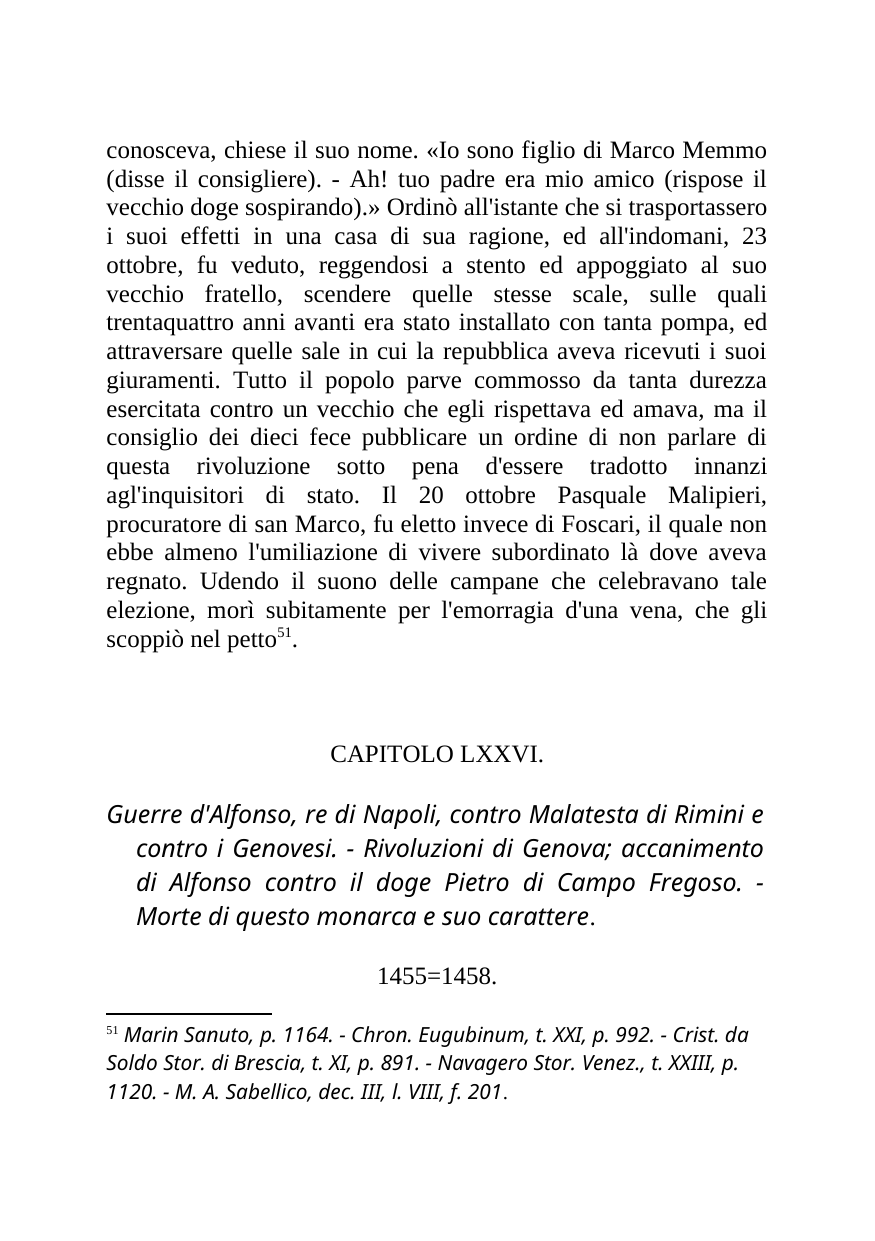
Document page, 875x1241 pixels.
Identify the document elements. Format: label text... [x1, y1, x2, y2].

text CAPITOLO LXXVI. [106, 739, 768, 767]
text Marin Sanuto, p. 1164. - Chron. Eugubinum, t. XXI, p. 992. - Crist. da Soldo Stor. di Brescia, t. XI, p. 891. - Navagero Stor. Venez., t. XXIII, p. 1120. - M. A. Sabellico, dec. III, l. VIII, f. 201. [106, 1020, 768, 1105]
text conosceva, chiese il suo nome. «Io sono figlio di Marco Memmo (disse il consigliere). - Ah! tuo padre era mio amico (rispose il vecchio doge sospirando).» Ordinò all'istante che si trasportassero i suoi effetti in una casa di sua ragione, ed all'indomani, 23 ottobre, fu veduto, reggendosi a stento ed appoggiato al suo vecchio fratello, scendere quelle stesse scale, sulle quali trentaquattro anni avanti era stato installato con tanta pompa, ed attraversare quelle sale in cui la repubblica aveva ricevuti i suoi giuramenti. Tutto il popolo parve commosso da tanta durezza esercitata contro un vecchio che egli rispettava ed amava, ma il consiglio dei dieci fece pubblicare un ordine di non parlare di questa rivoluzione sotto pena d'essere tradotto innanzi agl'inquisitori di stato. Il 20 ottobre Pasquale Malipieri, procuratore di san Marco, fu eletto invece di Foscari, il quale non ebbe almeno l'umiliazione di vivere subordinato là dove aveva regnato. Udendo il suono delle campane che celebravano tale elezione, morì subitamente per l'emorragia d'una vena, che gli scoppiò nel petto. [106, 135, 768, 652]
text 1455=1458. [106, 961, 768, 990]
text Guerre d'Alfonso, re di Napoli, contro Malatesta di Rimini e contro i Genovesi. - Rivoluzioni di Genova; accanimento di Alfonso contro il doge Pietro di Campo Fregoso. - Morte di questo monarca e suo carattere. [106, 796, 768, 932]
